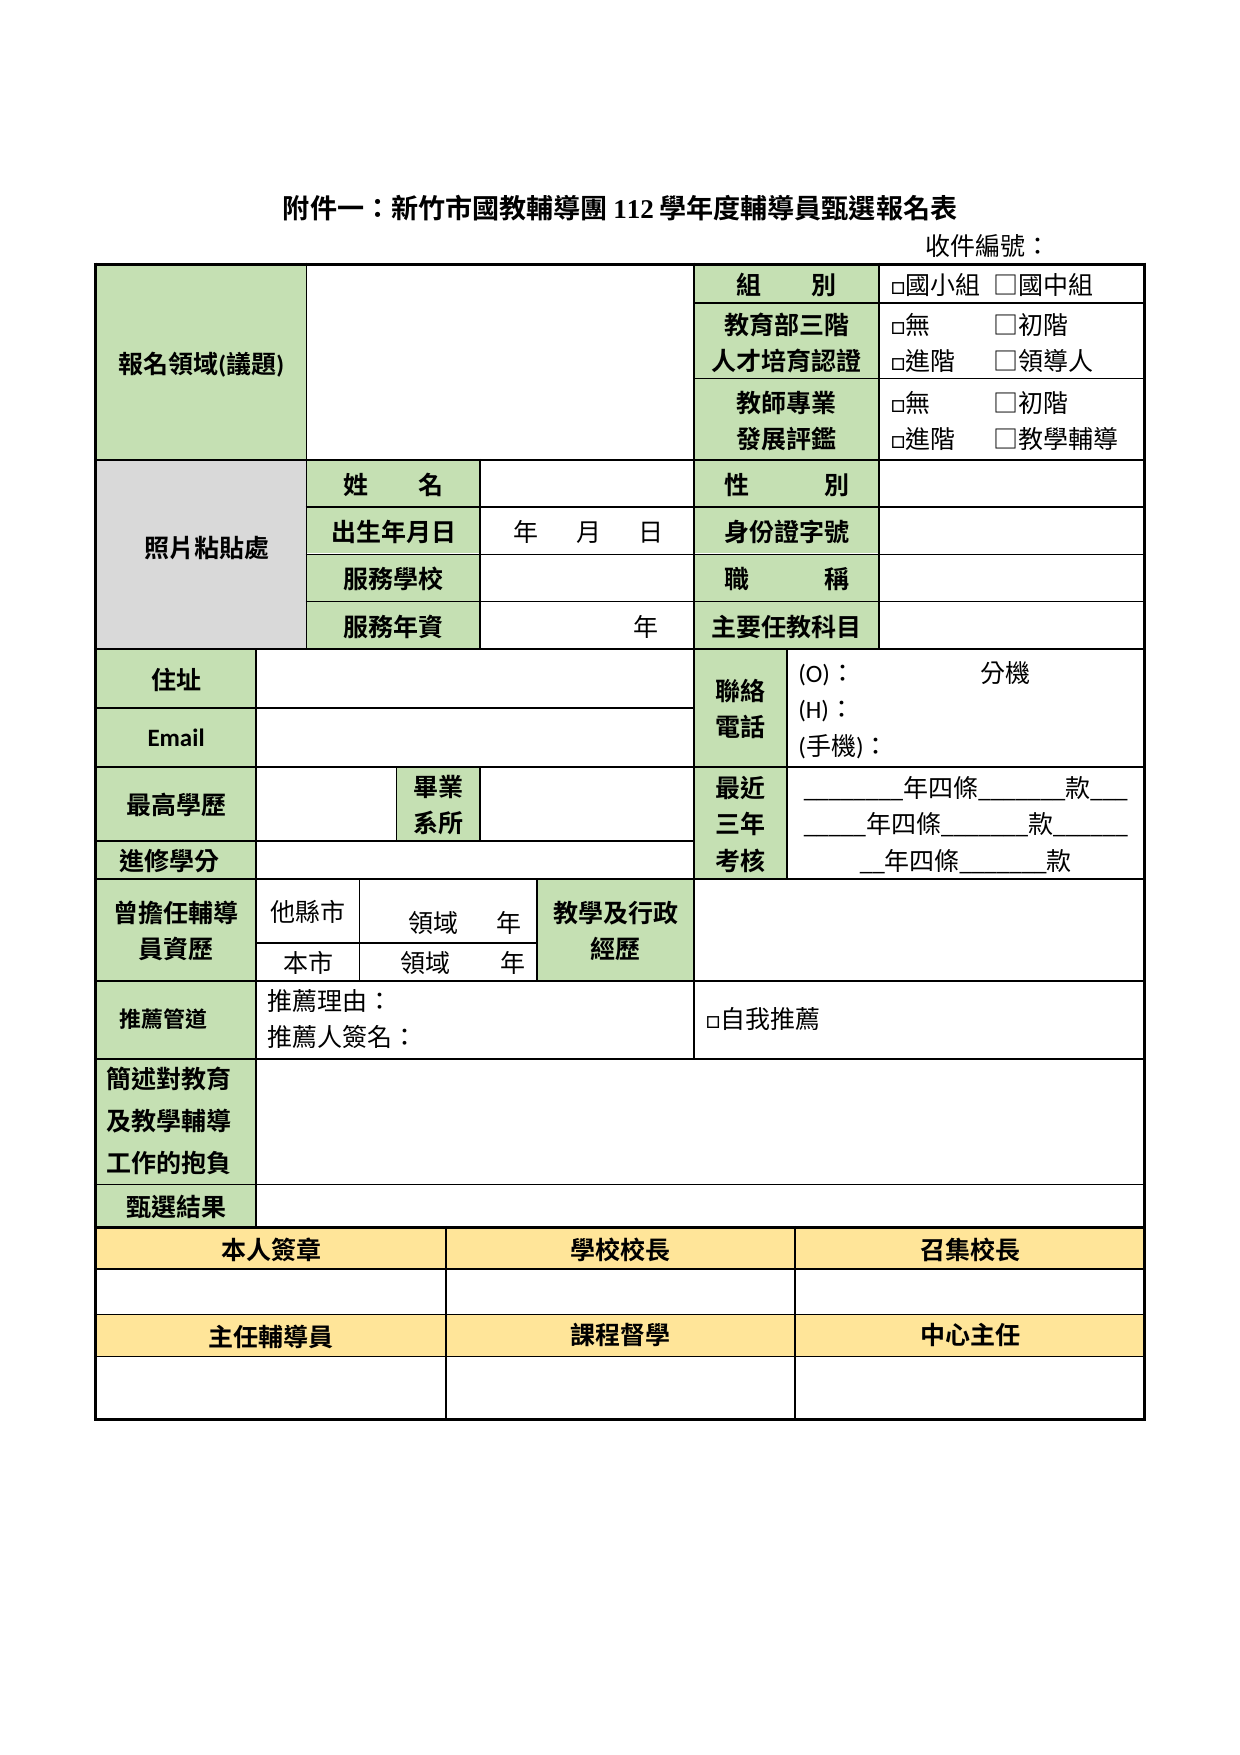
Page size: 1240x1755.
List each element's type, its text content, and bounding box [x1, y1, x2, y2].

table_cell 身份證字號 [695, 508, 878, 553]
table_cell 召集校長 [796, 1229, 1143, 1268]
table_cell 他縣市 [257, 880, 359, 942]
table_cell 進修學分 [97, 842, 255, 878]
table_cell [257, 1185, 1143, 1226]
table_cell [481, 555, 693, 601]
table_cell 姓 名 [307, 461, 479, 506]
table_cell 甄選結果 [97, 1185, 255, 1226]
table_cell [257, 650, 693, 707]
table_cell [880, 555, 1143, 601]
table_cell 本市 [257, 944, 359, 980]
table_cell □自我推薦 [695, 982, 1143, 1058]
table_cell 教師專業 發展評鑑 [695, 379, 878, 459]
table_header □國小組 □國中組 [880, 266, 1143, 302]
subtitle 附件一：新竹市國教輔導團112學年度輔導員甄選報名表 [187, 187, 1052, 226]
table_cell (O)： 分機 (H)： (手機)： [788, 650, 1143, 766]
table_cell 服務年資 [307, 602, 479, 648]
table_cell [257, 842, 693, 878]
table_cell 住址 [97, 650, 255, 707]
table_cell [97, 1270, 445, 1313]
text 收件編號： [187, 226, 1052, 263]
table_cell 最高學歷 [97, 768, 255, 840]
table_cell 職 稱 [695, 555, 878, 601]
table_cell 年 月 日 [481, 508, 693, 553]
table_cell [481, 768, 693, 840]
table_cell 本人簽章 [97, 1229, 445, 1268]
table_cell 教學及行政 經歷 [538, 880, 693, 980]
table_cell [481, 461, 693, 506]
table_cell 主要任教科目 [695, 602, 878, 648]
table_cell 年 [481, 602, 693, 648]
table_header [307, 266, 693, 459]
table_cell 領域 年 [360, 944, 536, 980]
table_header 報名領域(議題) [97, 266, 306, 459]
table_cell [257, 768, 396, 840]
table_cell [796, 1357, 1143, 1418]
table_cell [880, 508, 1143, 553]
table_cell 服務學校 [307, 555, 479, 601]
table_cell 性 別 [695, 461, 878, 506]
table_cell 領域 年 [360, 880, 536, 942]
table_cell [257, 709, 693, 766]
table_cell [257, 1060, 1143, 1184]
table_cell □無 □初階 □進階 □領導人 [880, 304, 1143, 378]
table_cell [880, 602, 1143, 648]
table_cell [447, 1357, 794, 1418]
table_cell □無 □初階 □進階 □教學輔導 [880, 379, 1143, 459]
table_cell 最近三年考核 [695, 768, 786, 878]
table_cell 推薦管道 [97, 982, 255, 1058]
table_cell 畢業系所 [397, 768, 479, 840]
table_cell [447, 1270, 794, 1313]
table_header 組 別 [695, 266, 878, 302]
table_cell 照片粘貼處 [97, 461, 306, 648]
table_cell [796, 1270, 1143, 1313]
table_cell [97, 1357, 445, 1418]
table_cell Email [97, 709, 255, 766]
table_cell 課程督學 [447, 1315, 794, 1356]
table_cell 教育部三階 人才培育認證 [695, 304, 878, 378]
table_cell 中心主任 [796, 1315, 1143, 1356]
table_cell 聯絡電話 [695, 650, 786, 766]
table_cell [695, 880, 1143, 980]
table_cell 簡述對教育及教學輔導工作的抱負 [97, 1060, 255, 1184]
table_cell [880, 461, 1143, 506]
table_cell 曾擔任輔導員資歷 [97, 880, 255, 980]
table_cell 推薦理由： 推薦人簽名： [257, 982, 693, 1058]
table_cell 學校校長 [447, 1229, 794, 1268]
table_cell ________年四條_______款________年四條_______款________年四條_______款 [788, 768, 1143, 878]
table_cell 出生年月日 [307, 508, 479, 553]
table_cell 主任輔導員 [97, 1315, 445, 1356]
